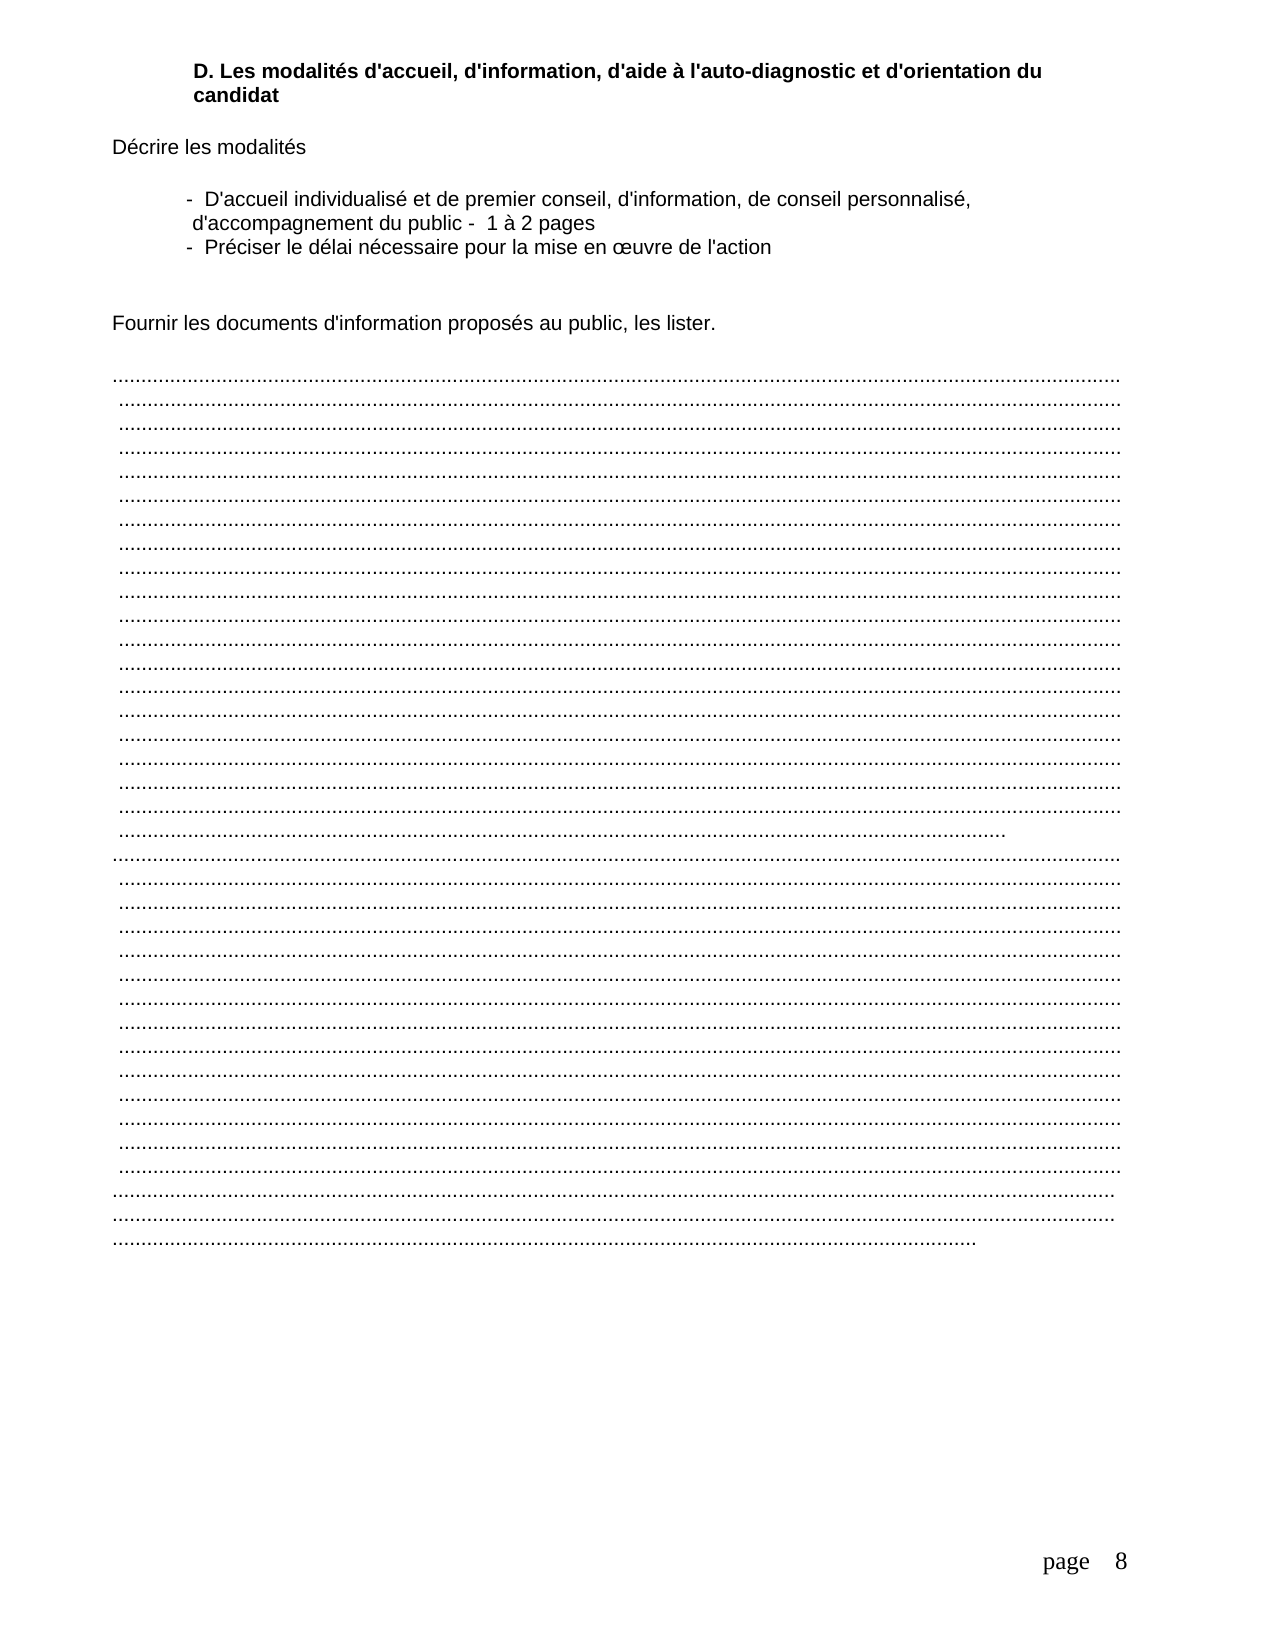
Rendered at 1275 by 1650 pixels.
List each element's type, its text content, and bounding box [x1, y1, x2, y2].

text ..................................................................................................................................................................................................................................................................................................................................................................................................................................................................................................................................................................................................................................................................................................................................................................................................................................................................................................................................................................................................................................................................................................................................................................................................................................................................................................................................................................................................................................................................................................................................................................................................................................................................................................................................................................................................................................................................................................................................................................................................................................................................................................................................................................................................................................................................................................................................................................................................................................................................................................................................... [112, 842, 1127, 1177]
text ..................................................................................................................................................................................................................................................................................................................................................................................................................................................................................................................................................................................................................................................................................................................................................................................................................................................................................................................................................................................................................................................................................................................................................................................................................................................................................................................................................................................................................................................................................................................................................................................................................................................................................................................................................................................................................................................................................................................................................................................................................................................................................................................................................................................................................................................................................................................................................................................................................................................................................................................................................................................................................................................................................................................................................................................................................................................................................................................................................................................................................................................................................................................................................................................................................................................................................................................................................................................................................................................................................................................................................................................................... [112, 363, 1127, 842]
text .............................................................................................................................................................................. [112, 1177, 1127, 1201]
text .............................................................................................................................................................................. [112, 1201, 1127, 1225]
text ...................................................................................................................................................... [112, 1225, 1127, 1249]
text - Préciser le délai nécessaire pour la mise en œuvre de l'action [186, 235, 1127, 259]
text Décrire les modalités [112, 135, 1127, 159]
text D. Les modalités d'accueil, d'information, d'aide à l'auto-diagnostic et d'orientation du candidat [193, 59, 1127, 107]
text - D'accueil individualisé et de premier conseil, d'information, de conseil personnalisé, d'accompagnement du public - 1 à 2 pages [186, 187, 1127, 235]
text Fournir les documents d'information proposés au public, les lister. [112, 311, 1127, 335]
